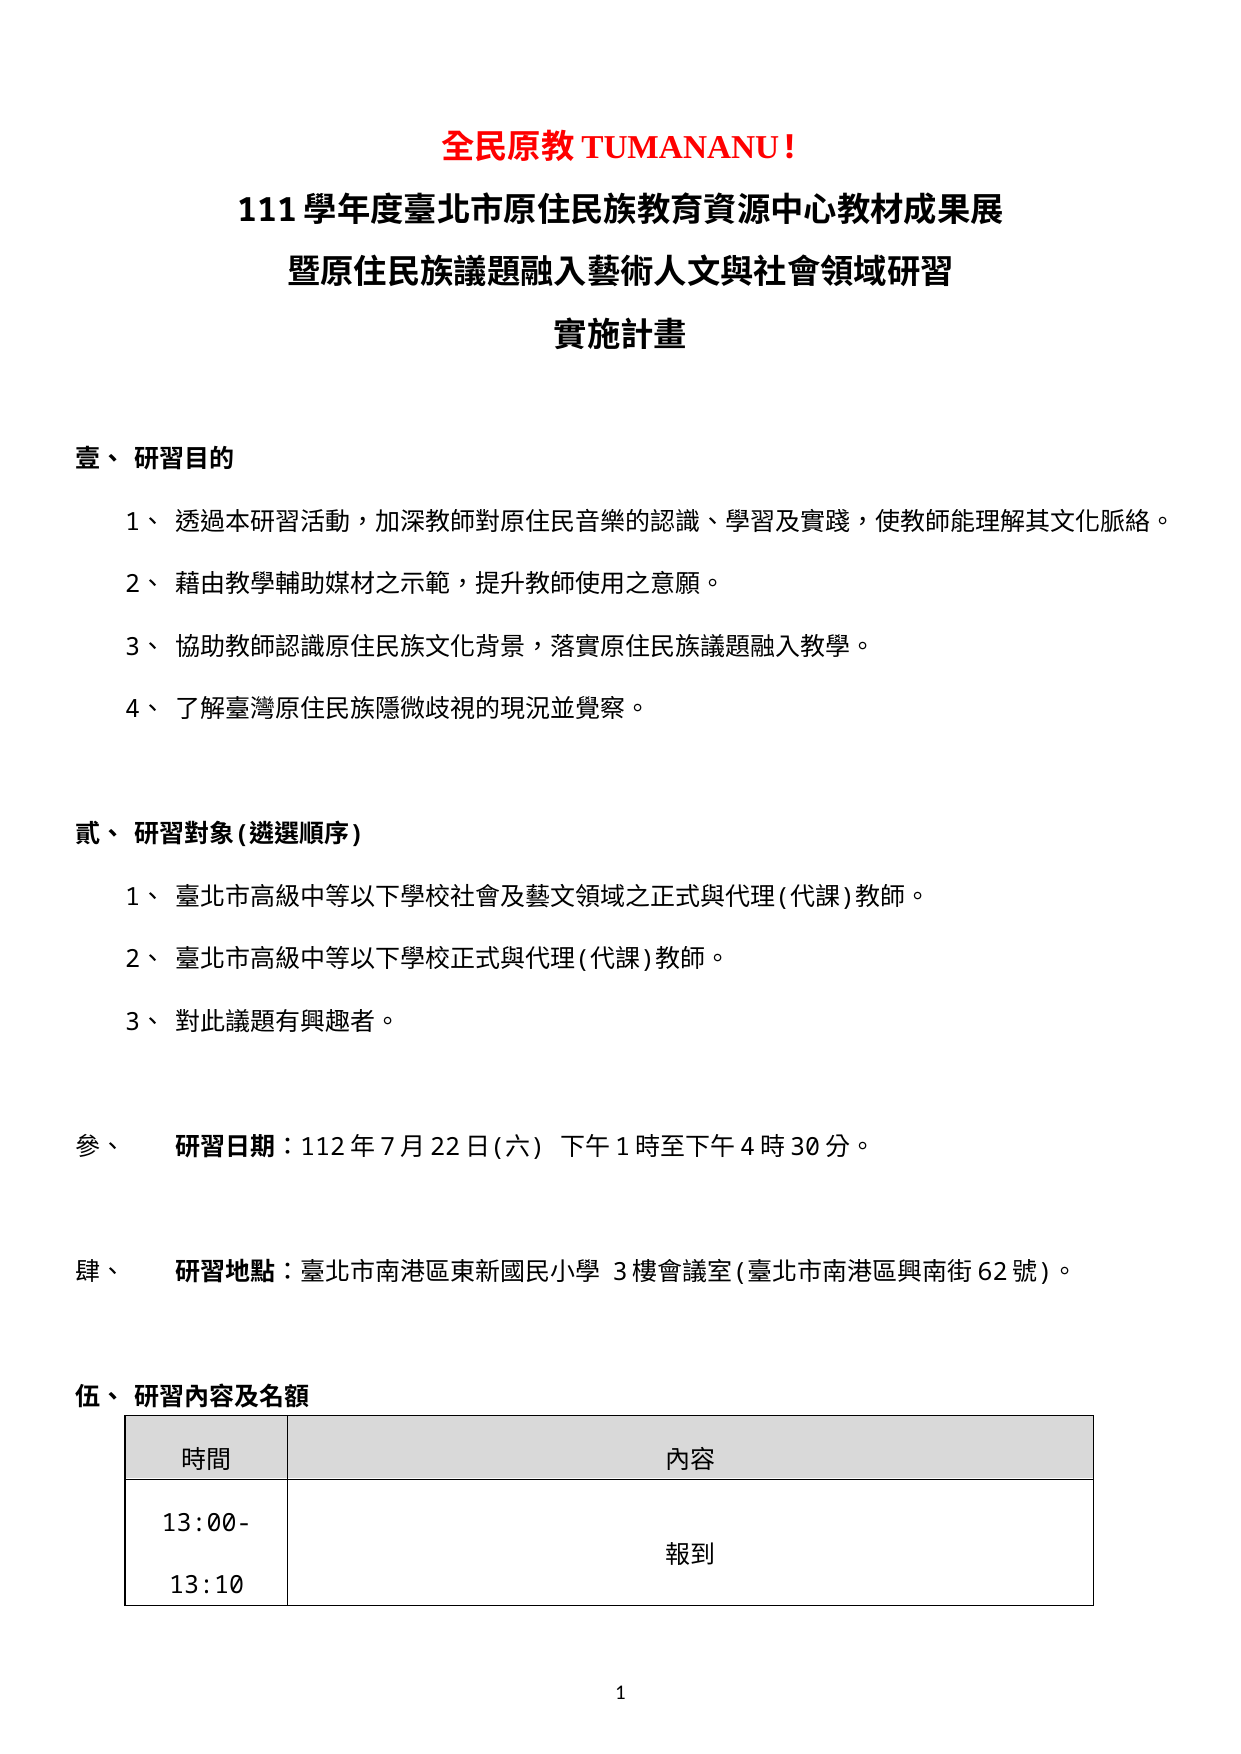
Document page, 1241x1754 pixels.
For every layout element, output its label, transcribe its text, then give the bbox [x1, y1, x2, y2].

table_header 時間 [126, 1416, 287, 1478]
list 協助教師認識原住民族文化背景，落實原住民族議題融入教學。 [125, 602, 1165, 665]
list 透過本研習活動，加深教師對原住民音樂的認識、學習及實踐，使教師能理解其文化脈絡。 [125, 477, 1165, 540]
table_cell 報到 [288, 1480, 1093, 1604]
list 臺北市高級中等以下學校社會及藝文領域之正式與代理(代課)教師。 [125, 852, 1165, 915]
text 暨原住民族議題融入藝術人文與社會領域研習 [75, 227, 1165, 290]
table_cell 13:00-13:10 [126, 1480, 287, 1604]
list 藉由教學輔助媒材之示範，提升教師使用之意願。 [125, 540, 1165, 602]
list 研習日期：112年7月22日(六) 下午1時至下午4時30分。 [75, 1102, 1165, 1165]
list 研習目的 [75, 415, 1165, 477]
list 了解臺灣原住民族隱微歧視的現況並覺察。 [125, 665, 1165, 727]
list 對此議題有興趣者。 [125, 977, 1165, 1040]
list 研習對象(遴選順序) [75, 790, 1165, 852]
list 臺北市高級中等以下學校正式與代理(代課)教師。 [125, 915, 1165, 977]
table_header 內容 [288, 1416, 1093, 1478]
list 研習地點：臺北市南港區東新國民小學 3樓會議室(臺北市南港區興南街62號)。 [75, 1227, 1165, 1290]
list 研習內容及名額 [75, 1352, 1165, 1415]
text 111學年度臺北市原住民族教育資源中心教材成果展 [75, 165, 1165, 227]
text 實施計畫 [75, 290, 1165, 352]
text 全民原教TUMANANU! [75, 102, 1165, 165]
